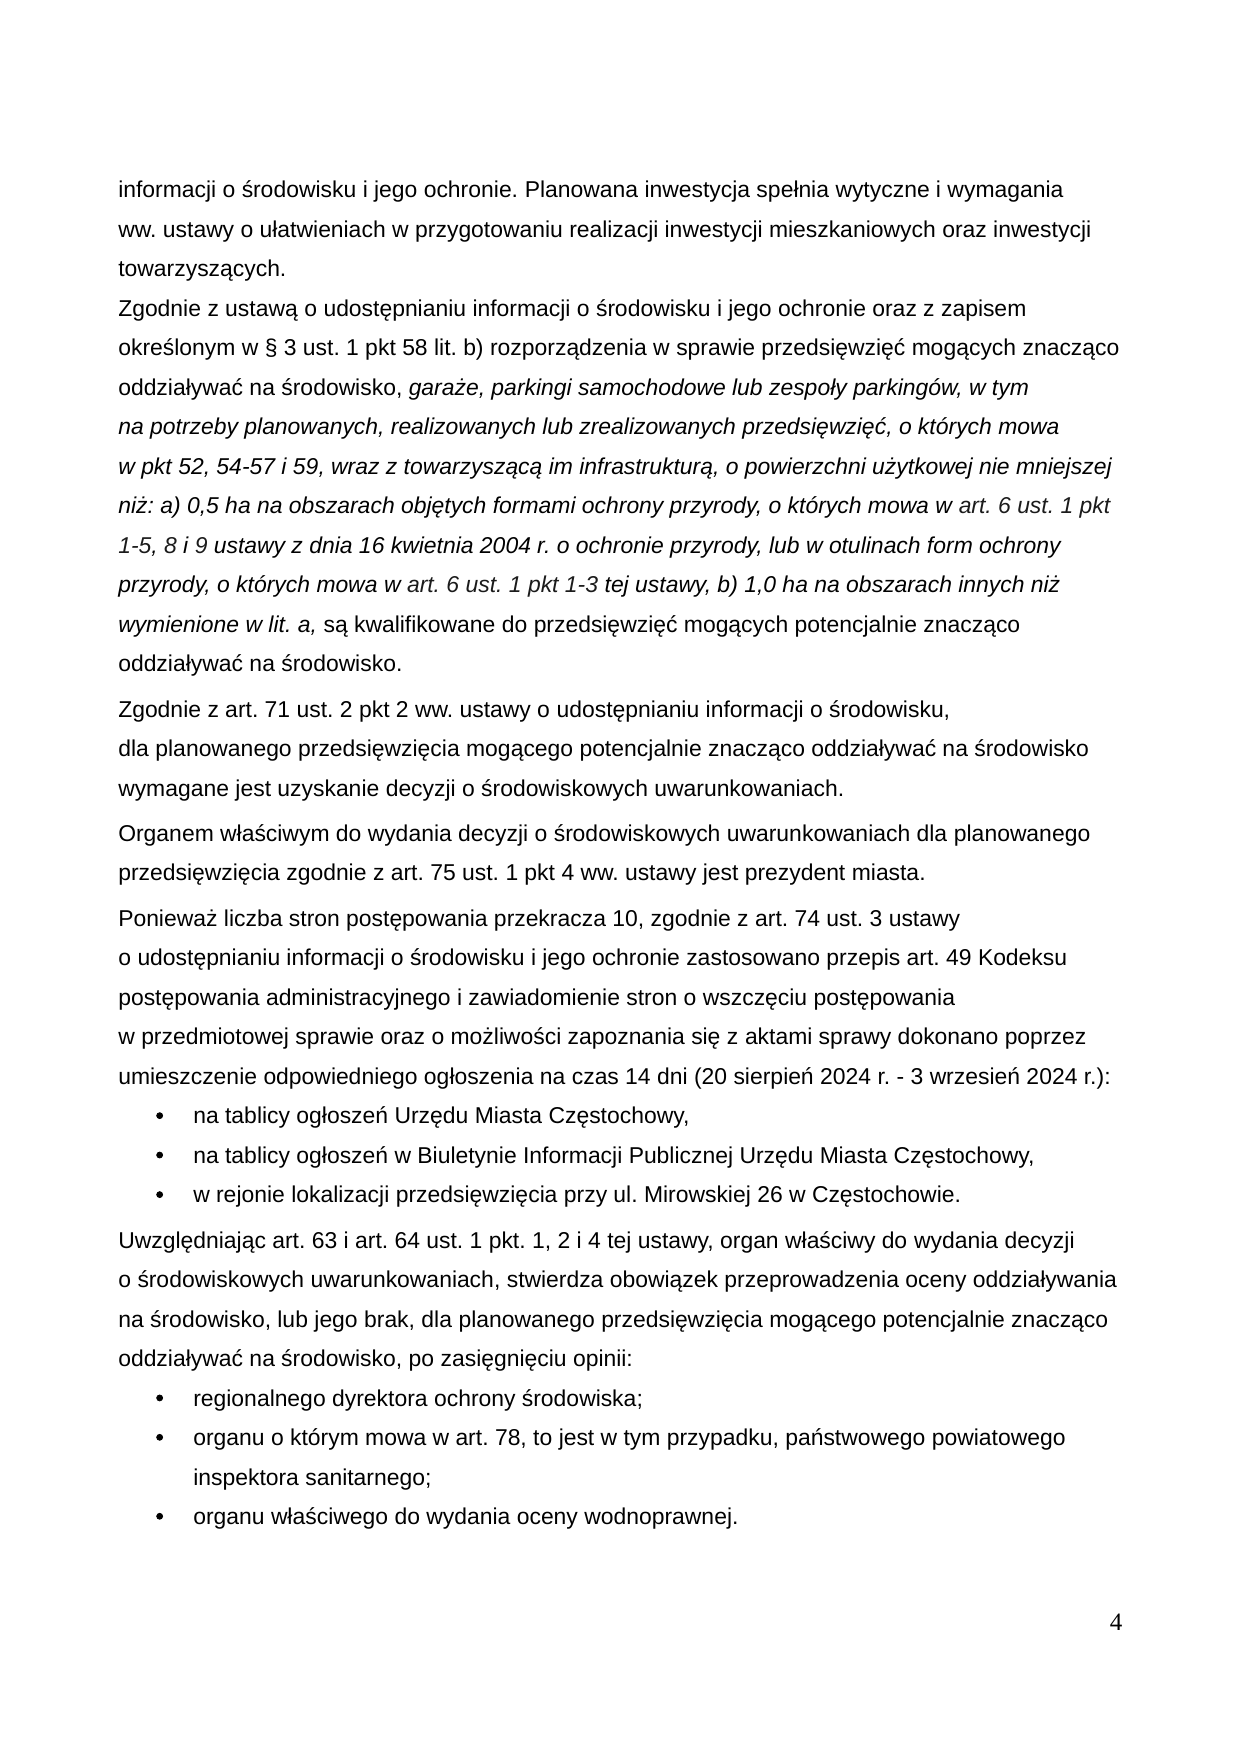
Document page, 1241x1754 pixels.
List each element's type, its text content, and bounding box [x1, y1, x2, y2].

text Zgodnie z art. 71 ust. 2 pkt 2 ww. ustawy o udostępnianiu informacji o środowisku, dla planowanego przedsięwzięcia mogącego potencjalnie znacząco oddziaływać na środowisko wymagane jest uzyskanie decyzji o środowiskowych uwarunkowaniach. [118, 696, 1122, 801]
list na tablicy ogłoszeń w Biuletynie Informacji Publicznej Urzędu Miasta Częstochowy, [156, 1142, 1122, 1168]
text Organem właściwym do wydania decyzji o środowiskowych uwarunkowaniach dla planowanego przedsięwzięcia zgodnie z art. 75 ust. 1 pkt 4 ww. ustawy jest prezydent miasta. [118, 820, 1122, 886]
text Uwzględniając art. 63 i art. 64 ust. 1 pkt. 1, 2 i 4 tej ustawy, organ właściwy do wydania decyzji o środowiskowych uwarunkowaniach, stwierdza obowiązek przeprowadzenia oceny oddziaływania na środowisko, lub jego brak, dla planowanego przedsięwzięcia mogącego potencjalnie znacząco oddziaływać na środowisko, po zasięgnięciu opinii: [118, 1227, 1122, 1371]
list organu właściwego do wydania oceny wodnoprawnej. [156, 1503, 1122, 1529]
list regionalnego dyrektora ochrony środowiska; [156, 1384, 1122, 1411]
text informacji o środowisku i jego ochronie. Planowana inwestycja spełnia wytyczne i wymagania ww. ustawy o ułatwieniach w przygotowaniu realizacji inwestycji mieszkaniowych oraz inwestycji towarzyszących. [118, 176, 1122, 282]
text Ponieważ liczba stron postępowania przekracza 10, zgodnie z art. 74 ust. 3 ustawy o udostępnianiu informacji o środowisku i jego ochronie zastosowano przepis art. 49 Kodeksu postępowania administracyjnego i zawiadomienie stron o wszczęciu postępowania w przedmiotowej sprawie oraz o możliwości zapoznania się z aktami sprawy dokonano poprzez umieszczenie odpowiedniego ogłoszenia na czas 14 dni (20 sierpień 2024 r. - 3 wrzesień 2024 r.): [118, 905, 1122, 1089]
list na tablicy ogłoszeń Urzędu Miasta Częstochowy, [156, 1102, 1122, 1128]
text Zgodnie z ustawą o udostępnianiu informacji o środowisku i jego ochronie oraz z zapisem określonym w § 3 ust. 1 pkt 58 lit. b) rozporządzenia w sprawie przedsięwzięć mogących znacząco oddziaływać na środowisko, garaże, parkingi samochodowe lub zespoły parkingów, w tym na potrzeby planowanych, realizowanych lub zrealizowanych przedsięwzięć, o których mowa w pkt 52, 54-57 i 59, wraz z towarzyszącą im infrastrukturą, o powierzchni użytkowej nie mniejszej niż: a) 0,5 ha na obszarach objętych formami ochrony przyrody, o których mowa w art. 6 ust. 1 pkt 1-5, 8 i 9 ustawy z dnia 16 kwietnia 2004 r. o ochronie przyrody, lub w otulinach form ochrony przyrody, o których mowa w art. 6 ust. 1 pkt 1-3 tej ustawy, b) 1,0 ha na obszarach innych niż wymienione w lit. a, są kwalifikowane do przedsięwzięć mogących potencjalnie znacząco oddziaływać na środowisko. [118, 295, 1122, 676]
list organu o którym mowa w art. 78, to jest w tym przypadku, państwowego powiatowego inspektora sanitarnego; [156, 1424, 1122, 1490]
list w rejonie lokalizacji przedsięwzięcia przy ul. Mirowskiej 26 w Częstochowie. [156, 1181, 1122, 1207]
